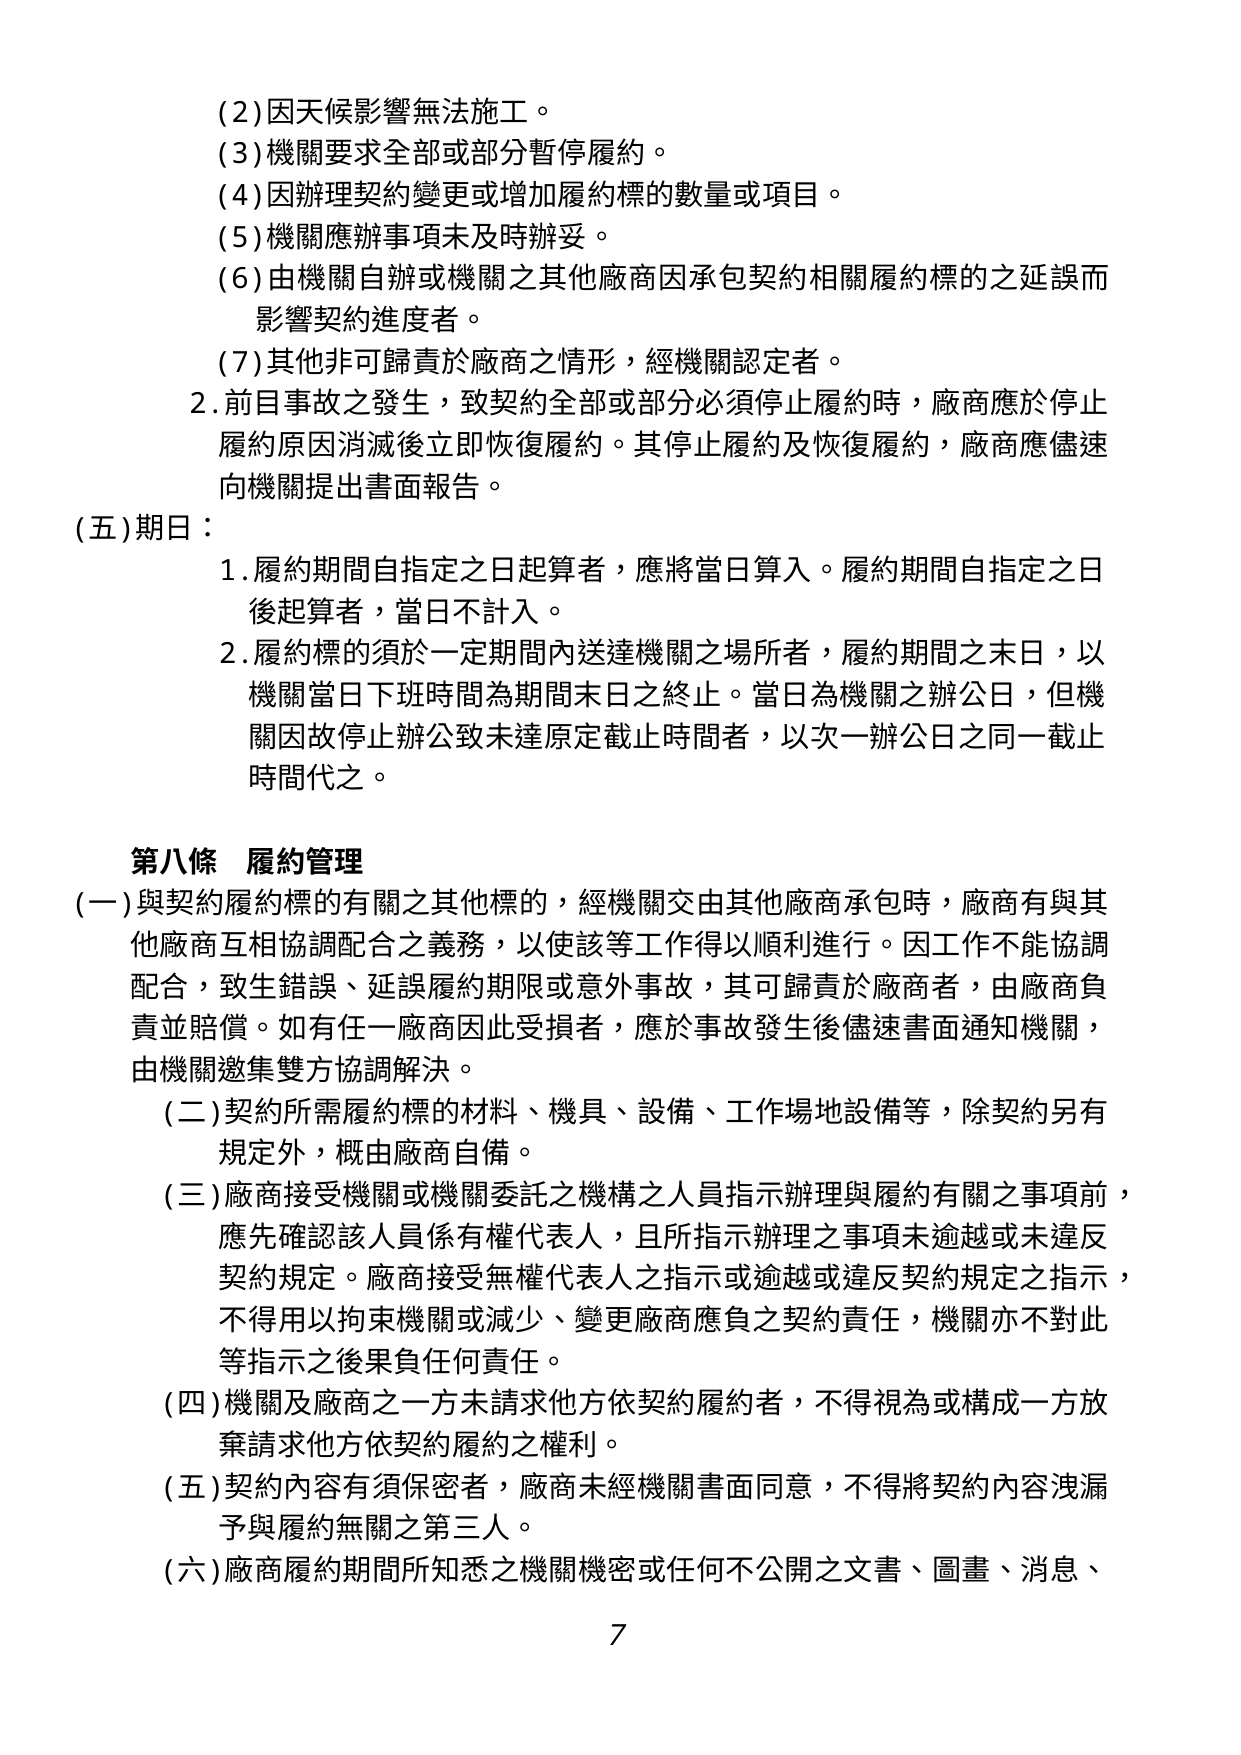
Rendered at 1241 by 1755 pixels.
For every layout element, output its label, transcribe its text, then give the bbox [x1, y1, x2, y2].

text (5)機關應辦事項未及時辦妥。 [213, 214, 1110, 255]
text 2.前目事故之發生，致契約全部或部分必須停止履約時，廠商應於停止履約原因消滅後立即恢復履約。其停止履約及恢復履約，廠商應儘速向機關提出書面報告。 [189, 380, 1110, 505]
text (四)機關及廠商之一方未請求他方依契約履約者，不得視為或構成一方放棄請求他方依契約履約之權利。 [159, 1380, 1110, 1464]
text (3)機關要求全部或部分暫停履約。 [213, 130, 1110, 172]
text (六)廠商履約期間所知悉之機關機密或任何不公開之文書、圖畫、消息、 [159, 1547, 1110, 1589]
text (6)由機關自辦或機關之其他廠商因承包契約相關履約標的之延誤而影響契約進度者。 [213, 255, 1110, 339]
text 1.履約期間自指定之日起算者，應將當日算入。履約期間自指定之日後起算者，當日不計入。 [218, 547, 1108, 630]
text 第八條 履約管理 [130, 839, 1110, 880]
text (4)因辦理契約變更或增加履約標的數量或項目。 [213, 172, 1110, 214]
text (五)契約內容有須保密者，廠商未經機關書面同意，不得將契約內容洩漏予與履約無關之第三人。 [159, 1464, 1110, 1547]
text (7)其他非可歸責於廠商之情形，經機關認定者。 [213, 339, 1110, 380]
text (2)因天候影響無法施工。 [213, 89, 1110, 130]
text (三)廠商接受機關或機關委託之機構之人員指示辦理與履約有關之事項前，應先確認該人員係有權代表人，且所指示辦理之事項未逾越或未違反契約規定。廠商接受無權代表人之指示或逾越或違反契約規定之指示，不得用以拘束機關或減少、變更廠商應負之契約責任，機關亦不對此等指示之後果負任何責任。 [159, 1172, 1110, 1380]
text 2.履約標的須於一定期間內送達機關之場所者，履約期間之末日，以機關當日下班時間為期間末日之終止。當日為機關之辦公日，但機關因故停止辦公致未達原定截止時間者，以次一辦公日之同一截止時間代之。 [218, 630, 1108, 797]
text (五)期日： [71, 505, 1110, 547]
text (二)契約所需履約標的材料、機具、設備、工作場地設備等，除契約另有規定外，概由廠商自備。 [159, 1089, 1110, 1172]
text (一)與契約履約標的有關之其他標的，經機關交由其他廠商承包時，廠商有與其他廠商互相協調配合之義務，以使該等工作得以順利進行。因工作不能協調配合，致生錯誤、延誤履約期限或意外事故，其可歸責於廠商者，由廠商負責並賠償。如有任一廠商因此受損者，應於事故發生後儘速書面通知機關，由機關邀集雙方協調解決。 [71, 880, 1110, 1089]
